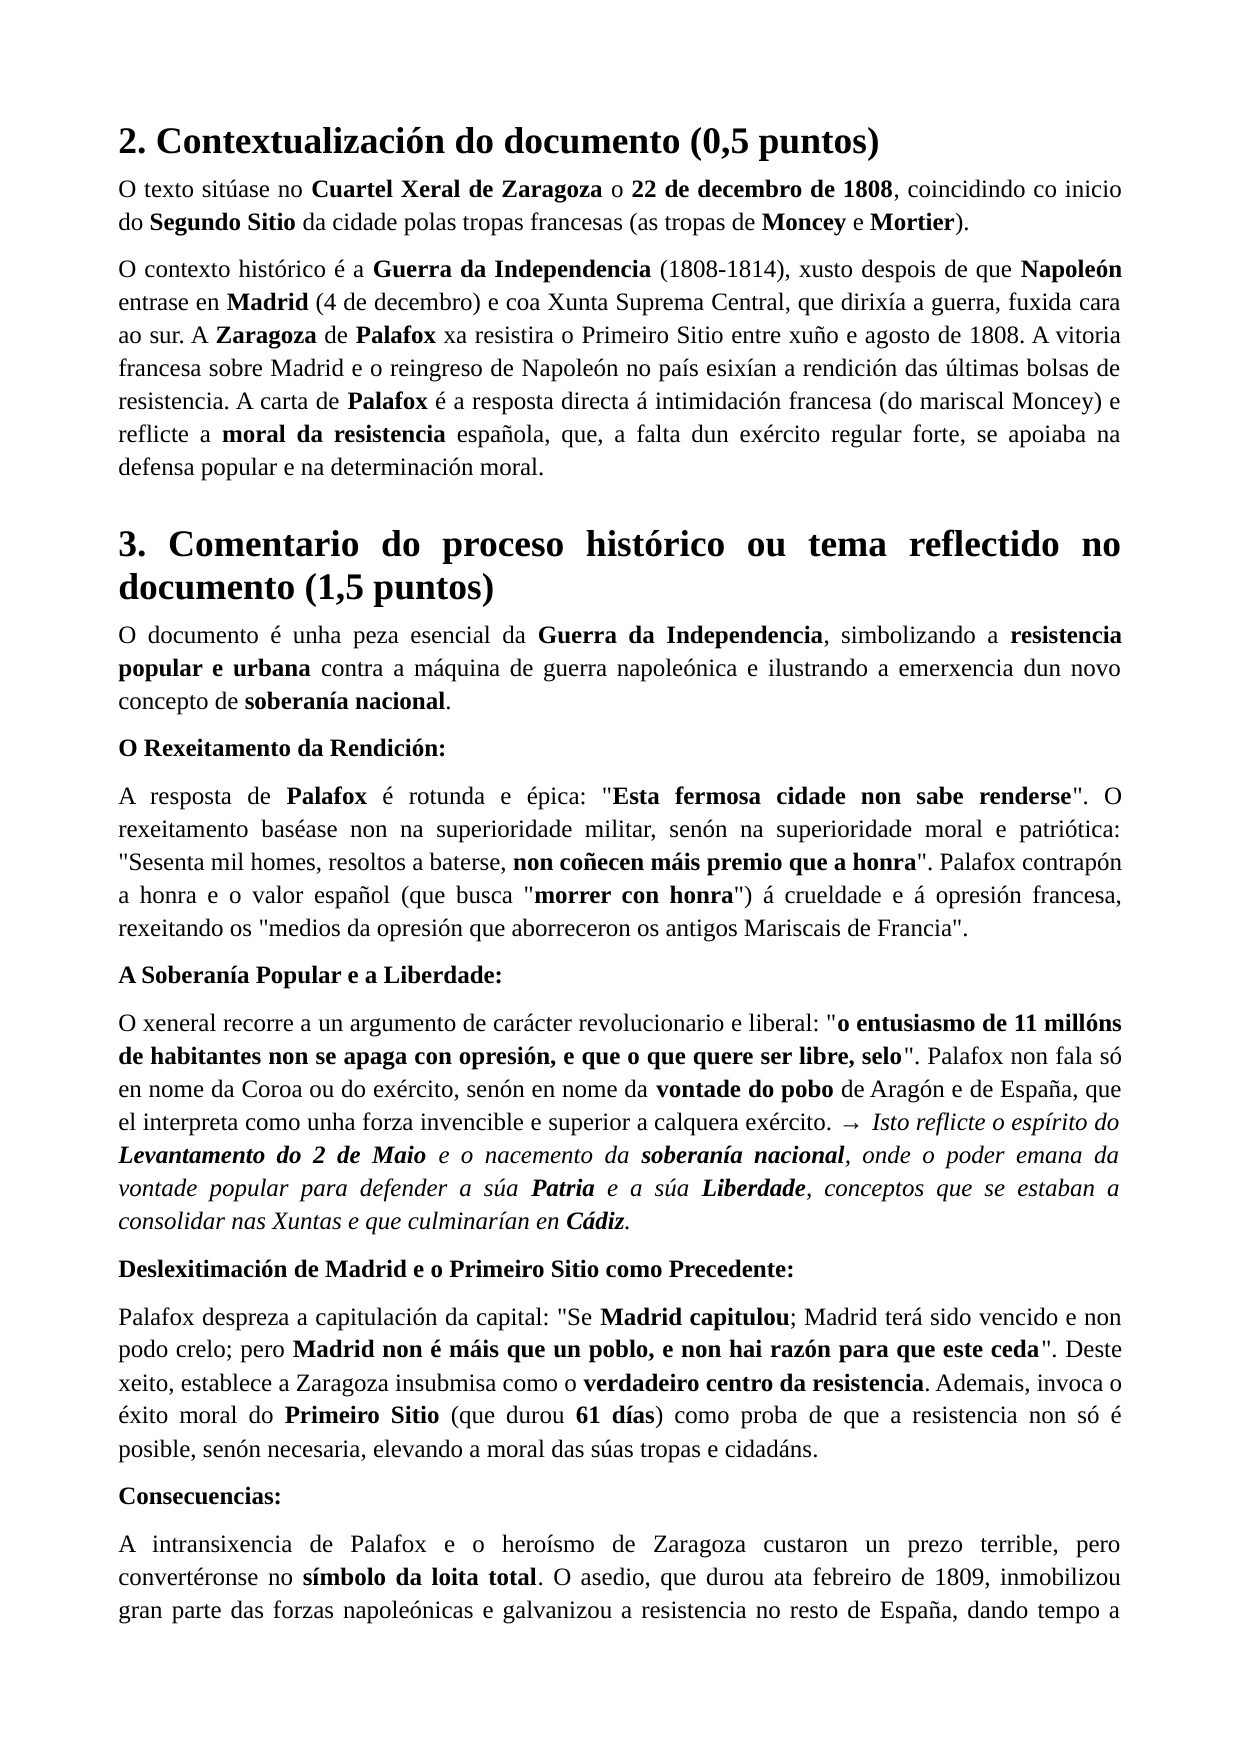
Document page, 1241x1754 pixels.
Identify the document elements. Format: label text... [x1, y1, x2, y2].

subtitle 2. Contextualización do documento (0,5 puntos) [118, 118, 1122, 161]
text A resposta de Palafox é rotunda e épica: "Esta fermosa cidade non sabe renderse". O rexeitamento baséase non na superioridade militar, senón na superioridade moral e patriótica: "Sesenta mil homes, resoltos a baterse, non coñecen máis premio que a honra". Palafox contrapón a honra e o valor español (que busca "morrer con honra") á crueldade e á opresión francesa, rexeitando os "medios da opresión que aborreceron os antigos Mariscais de Francia". [118, 781, 1122, 942]
text O documento é unha peza esencial da Guerra da Independencia, simbolizando a resistencia popular e urbana contra a máquina de guerra napoleónica e ilustrando a emerxencia dun novo concepto de soberanía nacional. [118, 620, 1122, 714]
text A intransixencia de Palafox e o heroísmo de Zaragoza custaron un prezo terrible, pero convertéronse no símbolo da loita total. O asedio, que durou ata febreiro de 1809, inmobilizou gran parte das forzas napoleónicas e galvanizou a resistencia no resto de España, dando tempo a [118, 1529, 1122, 1624]
text Deslexitimación de Madrid e o Primeiro Sitio como Precedente: [118, 1254, 1122, 1283]
text Consecuencias: [118, 1481, 1122, 1510]
subtitle 3. Comentario do proceso histórico ou tema reflectido no documento (1,5 puntos) [118, 521, 1122, 607]
text O Rexeitamento da Rendición: [118, 733, 1122, 762]
text Palafox despreza a capitulación da capital: "Se Madrid capitulou; Madrid terá sido vencido e non podo crelo; pero Madrid non é máis que un poblo, e non hai razón para que este ceda". Deste xeito, establece a Zaragoza insubmisa como o verdadeiro centro da resistencia. Ademais, invoca o éxito moral do Primeiro Sitio (que durou 61 días) como proba de que a resistencia non só é posible, senón necesaria, elevando a moral das súas tropas e cidadáns. [118, 1302, 1122, 1462]
text A Soberanía Popular e a Liberdade: [118, 961, 1122, 989]
text O xeneral recorre a un argumento de carácter revolucionario e liberal: "o entusiasmo de 11 millóns de habitantes non se apaga con opresión, e que o que quere ser libre, selo". Palafox non fala só en nome da Coroa ou do exército, senón en nome da vontade do pobo de Aragón e de España, que el interpreta como unha forza invencible e superior a calquera exército. → Isto reflicte o espírito do Levantamento do 2 de Maio e o nacemento da soberanía nacional, onde o poder emana da vontade popular para defender a súa Patria e a súa Liberdade, conceptos que se estaban a consolidar nas Xuntas e que culminarían en Cádiz. [118, 1008, 1122, 1235]
text O contexto histórico é a Guerra da Independencia (1808-1814), xusto despois de que Napoleón entrase en Madrid (4 de decembro) e coa Xunta Suprema Central, que dirixía a guerra, fuxida cara ao sur. A Zaragoza de Palafox xa resistira o Primeiro Sitio entre xuño e agosto de 1808. A vitoria francesa sobre Madrid e o reingreso de Napoleón no país esixían a rendición das últimas bolsas de resistencia. A carta de Palafox é a resposta directa á intimidación francesa (do mariscal Moncey) e reflicte a moral da resistencia española, que, a falta dun exército regular forte, se apoiaba na defensa popular e na determinación moral. [118, 254, 1122, 481]
text O texto sitúase no Cuartel Xeral de Zaragoza o 22 de decembro de 1808, coincidindo co inicio do Segundo Sitio da cidade polas tropas francesas (as tropas de Moncey e Mortier). [118, 174, 1122, 236]
